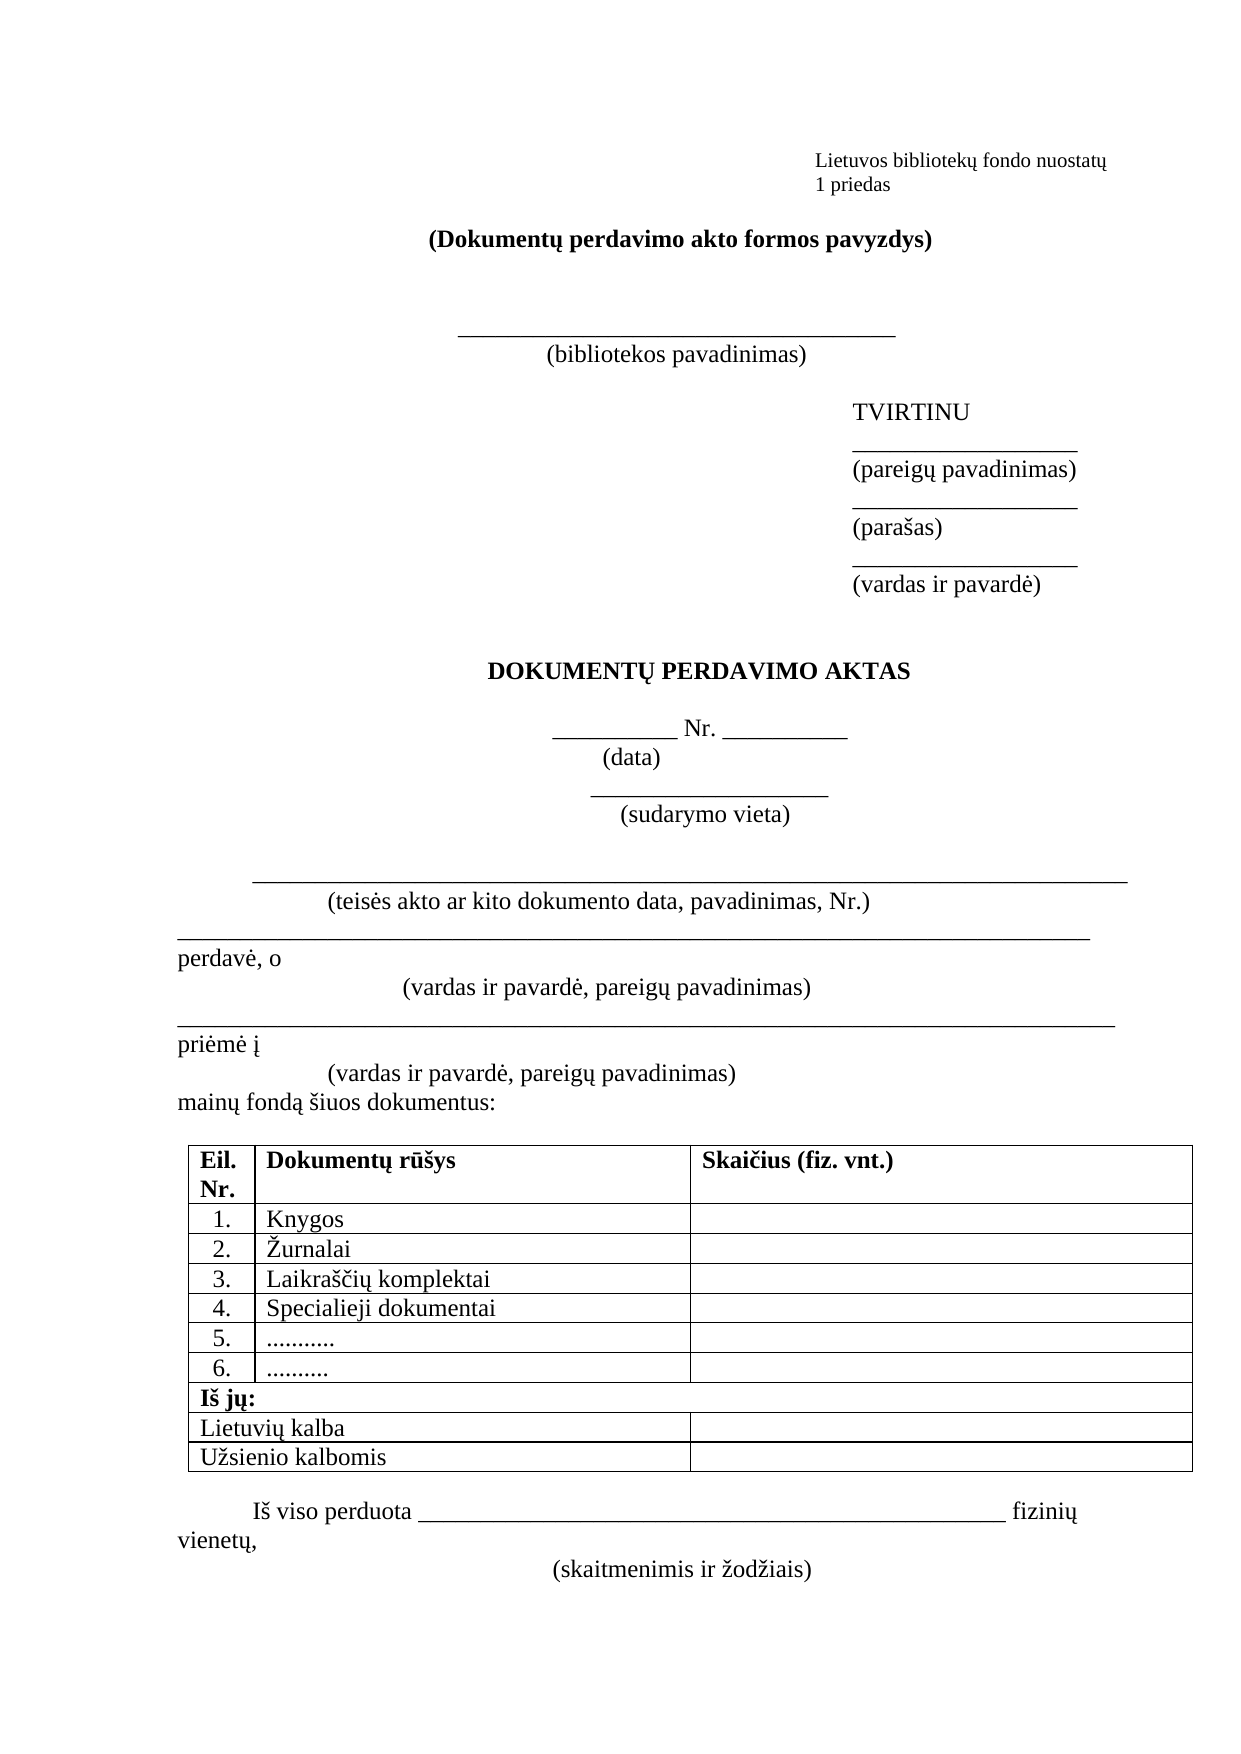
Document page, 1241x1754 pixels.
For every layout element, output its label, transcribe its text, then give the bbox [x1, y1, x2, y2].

text __________________ [852, 541, 1181, 569]
table_cell 4. [189, 1294, 254, 1322]
text ___________________________________ [177, 311, 1181, 339]
table_cell 3. [189, 1264, 254, 1292]
table_cell .......... [256, 1353, 690, 1382]
text mainų fondą šiuos dokumentus: [177, 1087, 1181, 1116]
text priėmė į [177, 1029, 1181, 1058]
text (data) [477, 742, 1181, 771]
table_cell Specialieji dokumentai [256, 1294, 690, 1322]
table_cell Užsienio kalbomis [189, 1443, 690, 1471]
table_cell Lietuvių kalba [189, 1413, 690, 1441]
text (sudarymo vieta) [177, 799, 1181, 828]
text (Dokumentų perdavimo akto formos pavyzdys) [177, 224, 1181, 253]
text ___________________ [177, 771, 1181, 799]
table_cell [691, 1234, 1192, 1263]
text vienetų, [177, 1525, 1181, 1554]
text perdavė, o [177, 943, 1181, 972]
text (vardas ir pavardė) [852, 569, 1181, 598]
table_cell ........... [256, 1323, 690, 1352]
text __________________ [852, 483, 1181, 512]
text (vardas ir pavardė, pareigų pavadinimas) [177, 972, 1181, 1001]
text __________________ [852, 426, 1181, 454]
text (pareigų pavadinimas) [852, 454, 1181, 483]
table_cell 6. [189, 1353, 254, 1382]
table_cell [691, 1353, 1192, 1382]
text (bibliotekos pavadinimas) [177, 339, 1181, 368]
table_cell [691, 1294, 1192, 1322]
table_cell Laikraščių komplektai [256, 1264, 690, 1292]
table_header Dokumentų rūšys [256, 1146, 690, 1203]
table_cell Iš jų: [189, 1383, 1192, 1412]
table_cell 2. [189, 1234, 254, 1263]
table_cell [691, 1413, 1192, 1441]
table_cell 1. [189, 1204, 254, 1233]
table_cell 5. [189, 1323, 254, 1352]
text TVIRTINU [852, 397, 1181, 426]
text ______________________________________________________________________ [177, 857, 1181, 886]
table_cell [691, 1323, 1192, 1352]
text (teisės akto ar kito dokumento data, pavadinimas, Nr.) [177, 886, 1181, 914]
table_cell [691, 1443, 1192, 1471]
table_cell [691, 1204, 1192, 1233]
text Iš viso perduota _______________________________________________ fizinių [177, 1496, 1181, 1525]
text Lietuvos bibliotekų fondo nuostatų [815, 148, 1181, 172]
text (vardas ir pavardė, pareigų pavadinimas) [177, 1058, 1181, 1087]
table_header Skaičius (fiz. vnt.) [691, 1146, 1192, 1203]
text _________________________________________________________________________ [177, 914, 1181, 943]
table_header Eil. Nr. [189, 1146, 254, 1203]
subtitle DOKUMENTŲ PERDAVIMO AKTAS [177, 656, 1181, 684]
table_cell Žurnalai [256, 1234, 690, 1263]
text (parašas) [852, 512, 1181, 541]
text (skaitmenimis ir žodžiais) [552, 1554, 1181, 1582]
text __________ Nr. __________ [477, 713, 1181, 742]
text ___________________________________________________________________________ [177, 1001, 1181, 1029]
text 1 priedas [815, 172, 1181, 196]
table_cell Knygos [256, 1204, 690, 1233]
table_cell [691, 1264, 1192, 1292]
